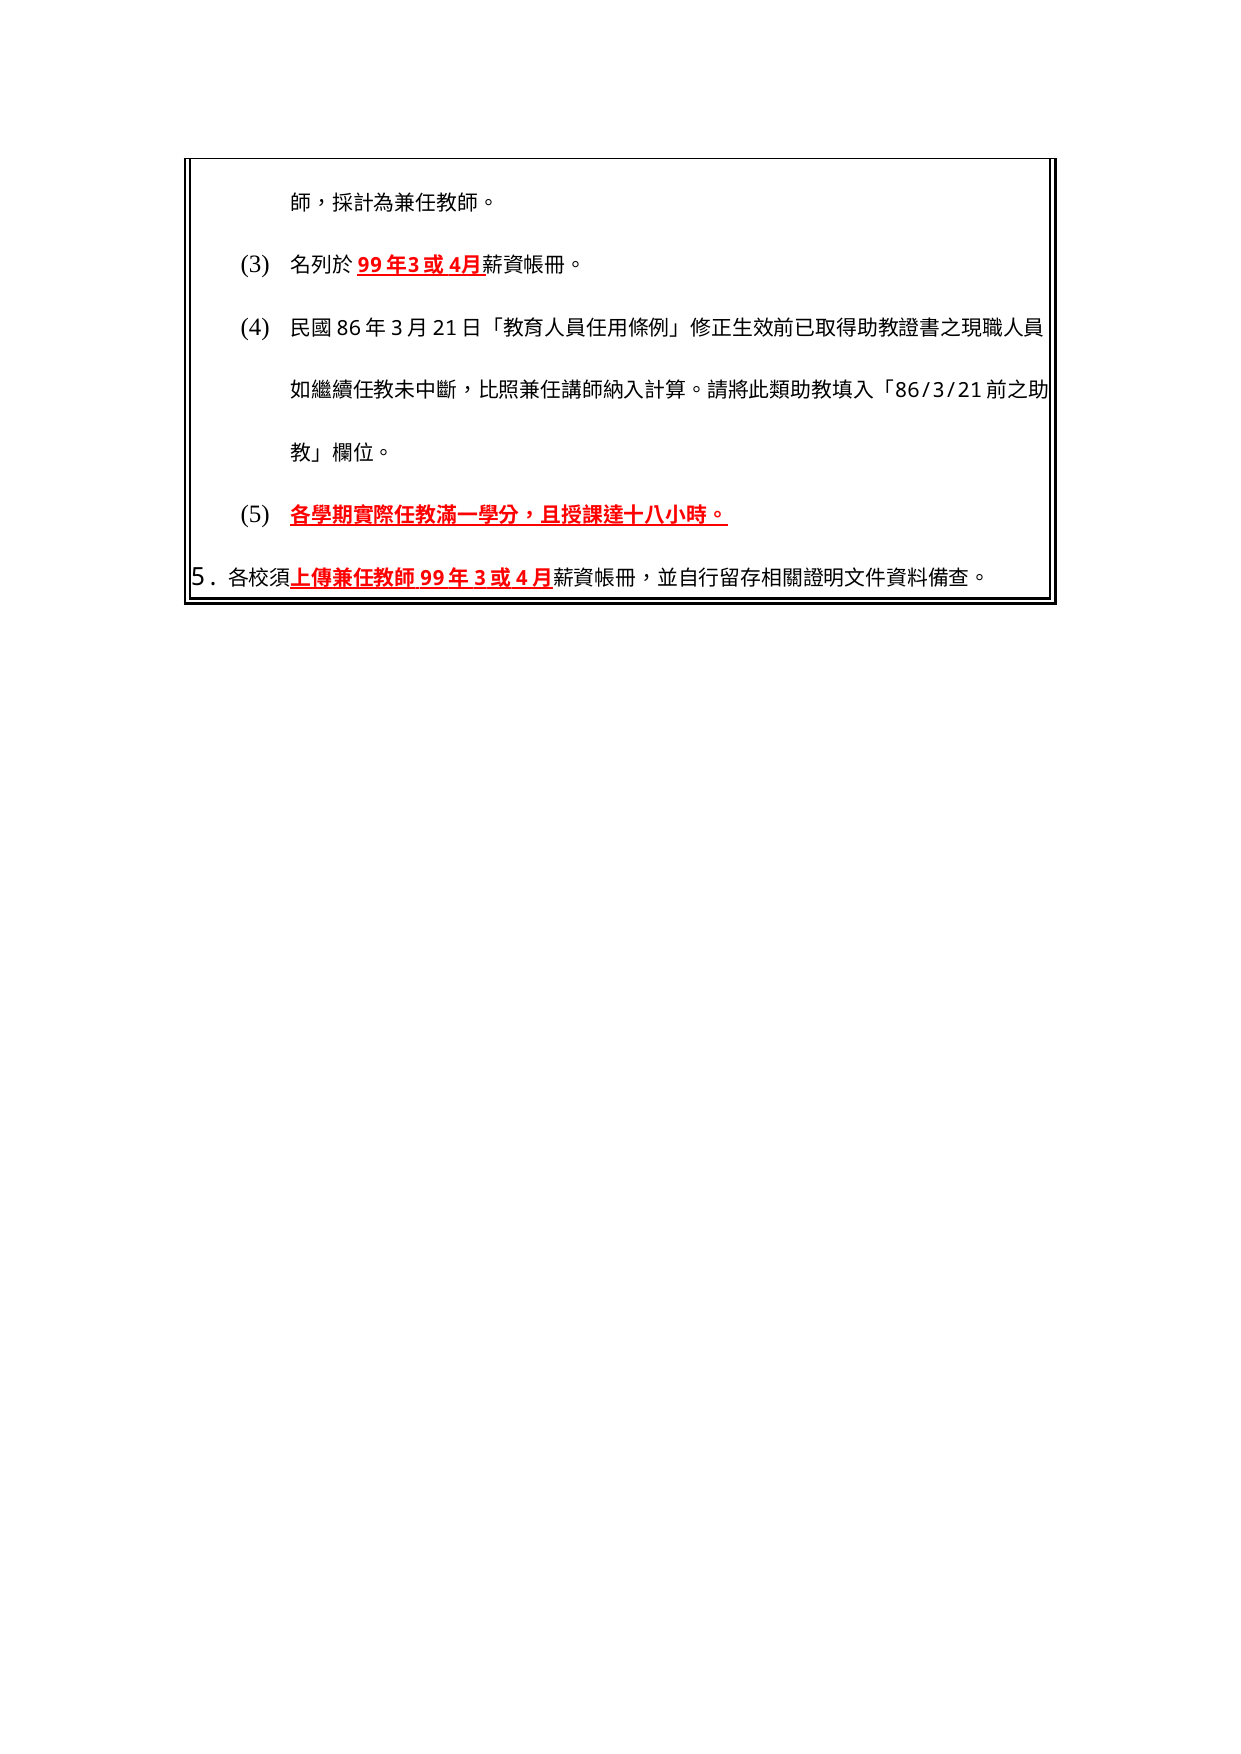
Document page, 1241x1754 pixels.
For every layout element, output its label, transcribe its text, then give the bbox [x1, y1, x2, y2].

table_cell 說明： 請以系所為基準填寫兼任教師人數‎。‎ 藝術類分類如下： Ａ類為藝術類系所含音樂、美術、戲劇、藝術、舞蹈、電影及設計類院、系、所、學位學程相關系所。 Ｂ類為非上述Ａ類系所。 ‎請依99年3月15日現有兼任教師為計算基準‎。 ‎兼任教師係指‎‎‎ 符合學校聘任教師資格且於98學年度下學期（99年2月1日至99年7月31日）內授課之教師‎。 本職為學校專任行政人員於學校兼任教學，並支給鐘點費，且領有專任聘書之教師，採計為兼任教師。‎ 名列於99年‎‎3或4‎‎月薪資帳冊‎。‎ 民國86年3月21日「教育人員任用條例」修正生效前已取得助教證書之現職人員如繼續任教未中斷，比照兼任講師納入計算‎。請將此類助教填入「86/3/21前之助教」欄位。‎ 各學期實際任教滿一學分，且授課達十八小時。 各校須上傳兼任教師99年3或4月薪資帳冊，並自行留存相關證明文件資料備查。 [191, 159, 1049, 597]
